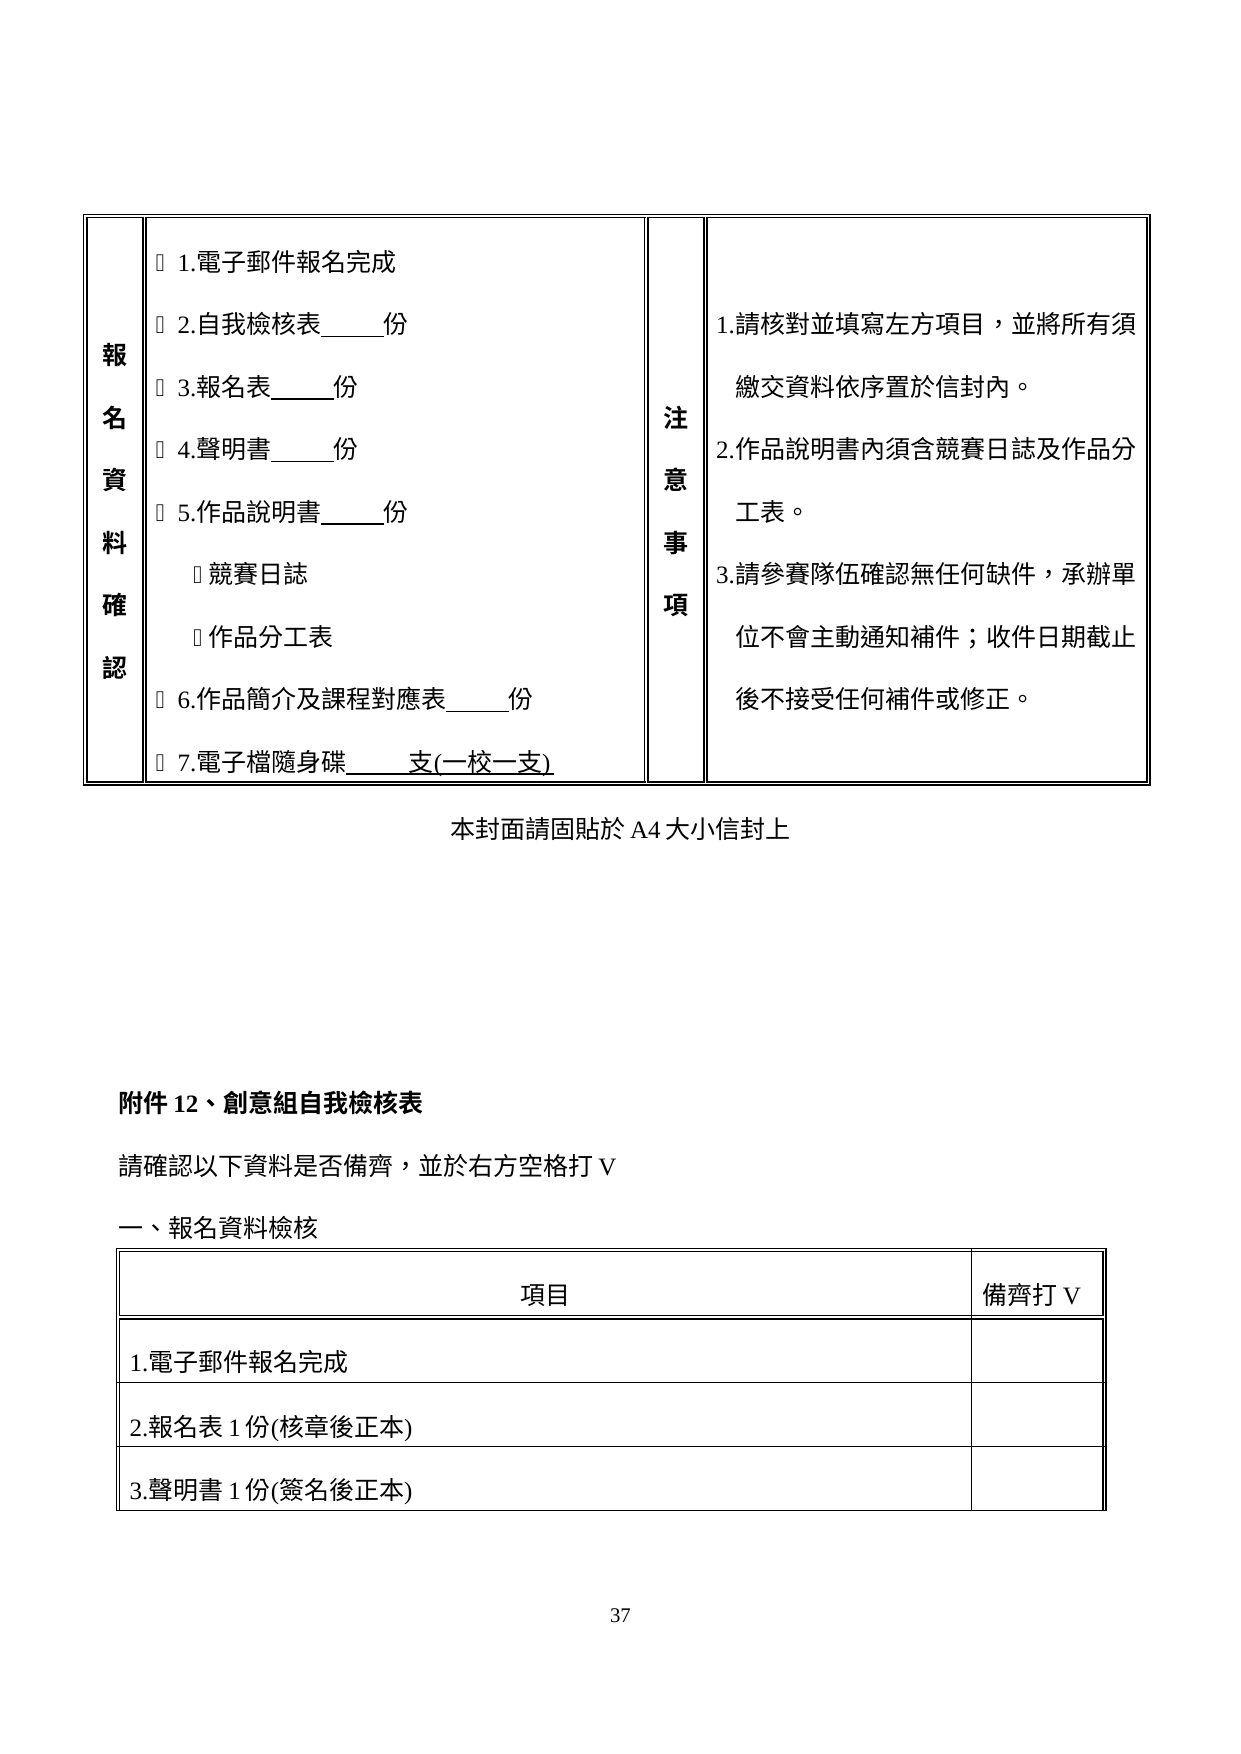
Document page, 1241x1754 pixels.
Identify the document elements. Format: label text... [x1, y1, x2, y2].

table_header 1.請核對並填寫左方項目，並將所有須繳交資料依序置於信封內。 2.作品說明書內須含競賽日誌及作品分工表。 3.請參賽隊伍確認無任何缺件，承辦單位不會主動通知補件；收件日期截止後不接受任何補件或修正。 [708, 218, 1146, 781]
text 本封面請固貼於A4大小信封上 [118, 786, 1122, 848]
table_cell 3.聲明書1份(簽名後正本) [120, 1447, 971, 1509]
text 請確認以下資料是否備齊，並於右方空格打V [118, 1122, 1122, 1185]
table_cell 1.電子郵件報名完成 [120, 1320, 971, 1382]
table_header 報名資料確認 [88, 218, 142, 781]
subtitle 附件12、創意組自我檢核表 [118, 1060, 1122, 1122]
table_cell 2.報名表1份(核章後正本) [120, 1383, 971, 1446]
table_header 備齊打V [972, 1252, 1102, 1315]
text 一、報名資料檢核 [118, 1185, 1122, 1247]
table_header 注意事項 [649, 218, 703, 781]
table_header  1.電子郵件報名完成  2.自我檢核表 份  3.報名表 份  4.聲明書 份  5.作品說明書 份  競賽日誌  作品分工表  6.作品簡介及課程對應表 份  7.電子檔隨身碟 支(一校一支) [147, 218, 644, 781]
table_cell [972, 1320, 1102, 1382]
table_header 項目 [120, 1252, 971, 1315]
table_cell [972, 1447, 1102, 1509]
table_cell [972, 1383, 1102, 1446]
